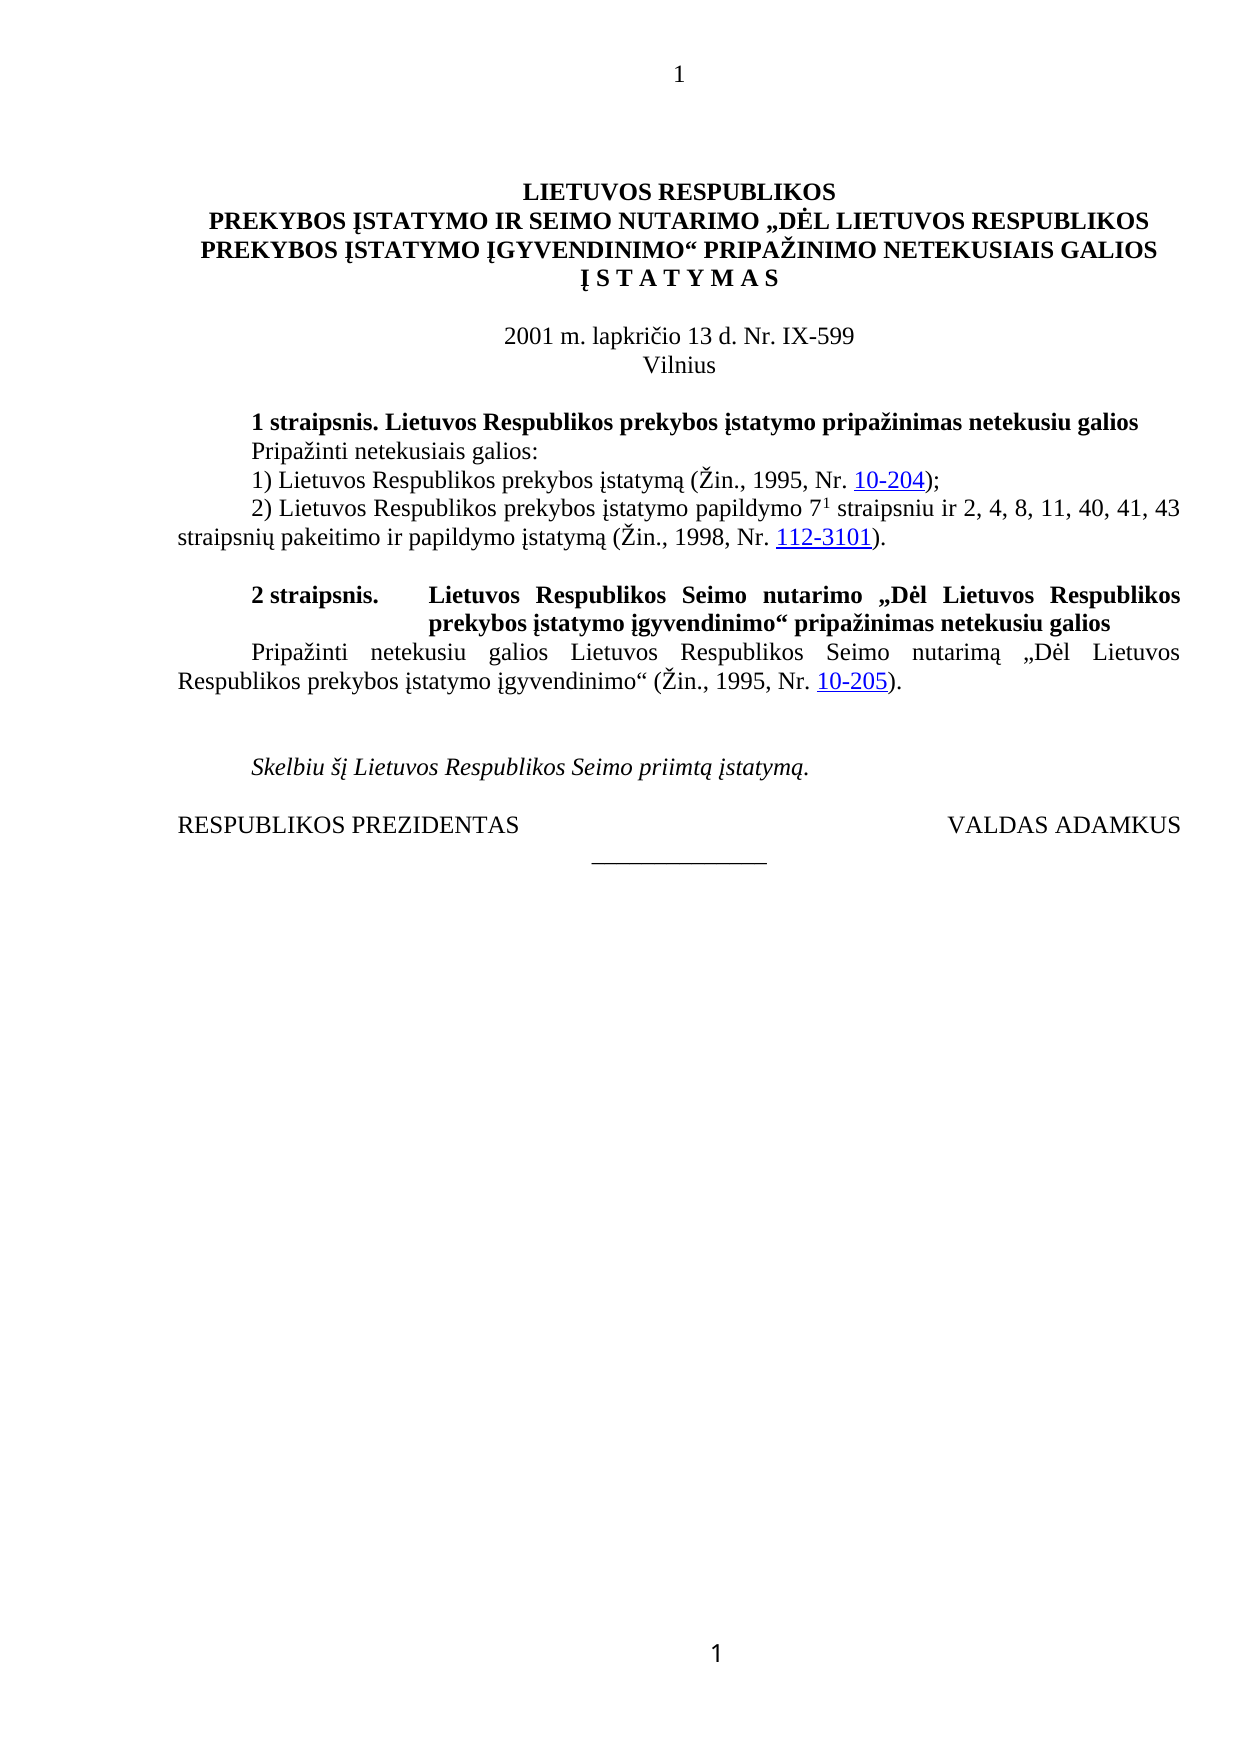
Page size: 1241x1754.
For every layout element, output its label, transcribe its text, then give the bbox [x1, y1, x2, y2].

text ______________ [177, 838, 1181, 867]
text Skelbiu šį Lietuvos Respublikos Seimo priimtą įstatymą. [177, 752, 1181, 781]
text Pripažinti netekusiais galios: [177, 436, 1181, 465]
text Pripažinti netekusiu galios Lietuvos Respublikos Seimo nutarimą „Dėl Lietuvos Respublikos prekybos įstatymo įgyvendinimo“ (Žin., 1995, Nr. 10-205). [177, 637, 1181, 695]
text PREKYBOS ĮSTATYMO IR SEIMO NUTARIMO „DĖL LIETUVOS RESPUBLIKOS PREKYBOS ĮSTATYMO ĮGYVENDINIMO“ PRIPAŽINIMO NETEKUSIAIS GALIOS [177, 206, 1181, 263]
text LIETUVOS RESPUBLIKOS [177, 177, 1181, 206]
text RESPUBLIKOS PREZIDENTAS VALDAS ADAMKUS [177, 810, 1181, 838]
text 2) Lietuvos Respublikos prekybos įstatymo papildymo 71 straipsniu ir 2, 4, 8, 11, 40, 41, 43 straipsnių pakeitimo ir papildymo įstatymą (Žin., 1998, Nr. 112-3101). [177, 493, 1181, 551]
text 2 straipsnis. Lietuvos Respublikos Seimo nutarimo „Dėl Lietuvos Respublikos prekybos įstatymo įgyvendinimo“ pripažinimas netekusiu galios [251, 580, 1181, 637]
text Į S T A T Y M A S [177, 263, 1181, 292]
text 1) Lietuvos Respublikos prekybos įstatymą (Žin., 1995, Nr. 10-204); [177, 465, 1181, 493]
text 2001 m. lapkričio 13 d. Nr. IX-599 [177, 321, 1181, 350]
text Vilnius [177, 350, 1181, 378]
text 1 straipsnis. Lietuvos Respublikos prekybos įstatymo pripažinimas netekusiu galios [251, 407, 1181, 436]
